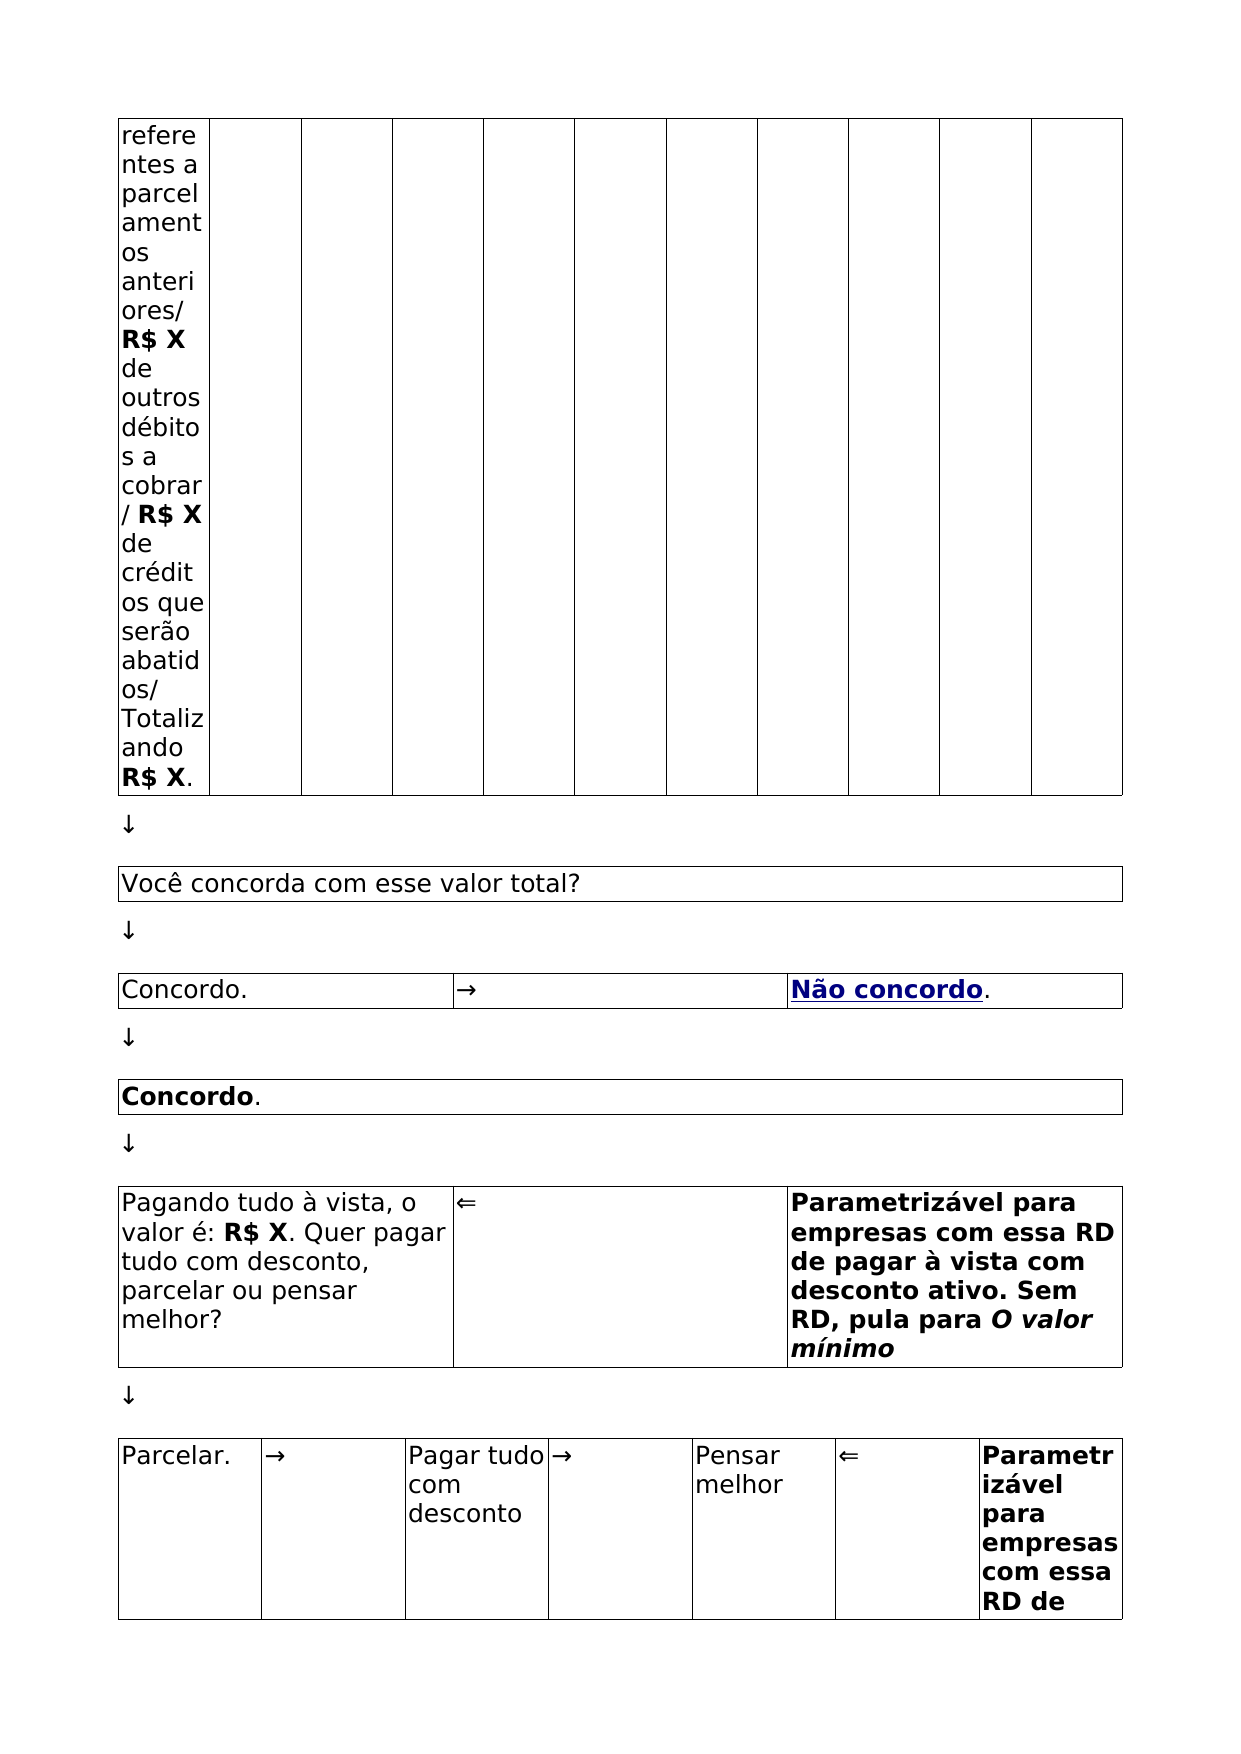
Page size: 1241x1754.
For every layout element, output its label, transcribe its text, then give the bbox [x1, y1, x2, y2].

table_header [667, 119, 757, 795]
table_header [210, 119, 301, 795]
table_header Pensar melhor [693, 1439, 835, 1619]
text ↓ [118, 916, 1122, 945]
table_header ⇐ [836, 1439, 979, 1619]
table_header [302, 119, 392, 795]
table_header Concordo. [119, 1080, 1122, 1114]
table_header [849, 119, 939, 795]
table_header [393, 119, 483, 795]
text ↓ [118, 1381, 1122, 1411]
table_header Parametrizável para empresas com essa RD de [980, 1439, 1122, 1619]
table_header Não concordo. [788, 974, 1122, 1008]
table_header ⇐ [454, 1187, 787, 1367]
table_header Pagar tudo com desconto [406, 1439, 548, 1619]
table_header → [454, 974, 787, 1008]
table_header Concordo. [119, 974, 453, 1008]
table_header [484, 119, 574, 795]
table_header Parcelar. [119, 1439, 261, 1619]
table_header Pagando tudo à vista, o valor é: R$ X. Quer pagar tudo com desconto, parcelar ou pensar melhor? [119, 1187, 453, 1367]
table_header [1032, 119, 1122, 795]
table_header → [549, 1439, 692, 1619]
table_header → [262, 1439, 405, 1619]
text ↓ [118, 810, 1122, 839]
text ↓ [118, 1129, 1122, 1158]
table_header [940, 119, 1031, 795]
text ↓ [118, 1023, 1122, 1052]
table_header referentes a parcelamentos anteriores/ R$ X de outros débitos a cobrar / R$ X de créditos que serão abatidos/ Totalizando R$ X. [119, 119, 209, 795]
table_header [575, 119, 666, 795]
table_header Você concorda com esse valor total? [119, 867, 1122, 901]
table_header [758, 119, 848, 795]
table_header Parametrizável para empresas com essa RD de pagar à vista com desconto ativo. Sem RD, pula para O valor mínimo [788, 1187, 1122, 1367]
